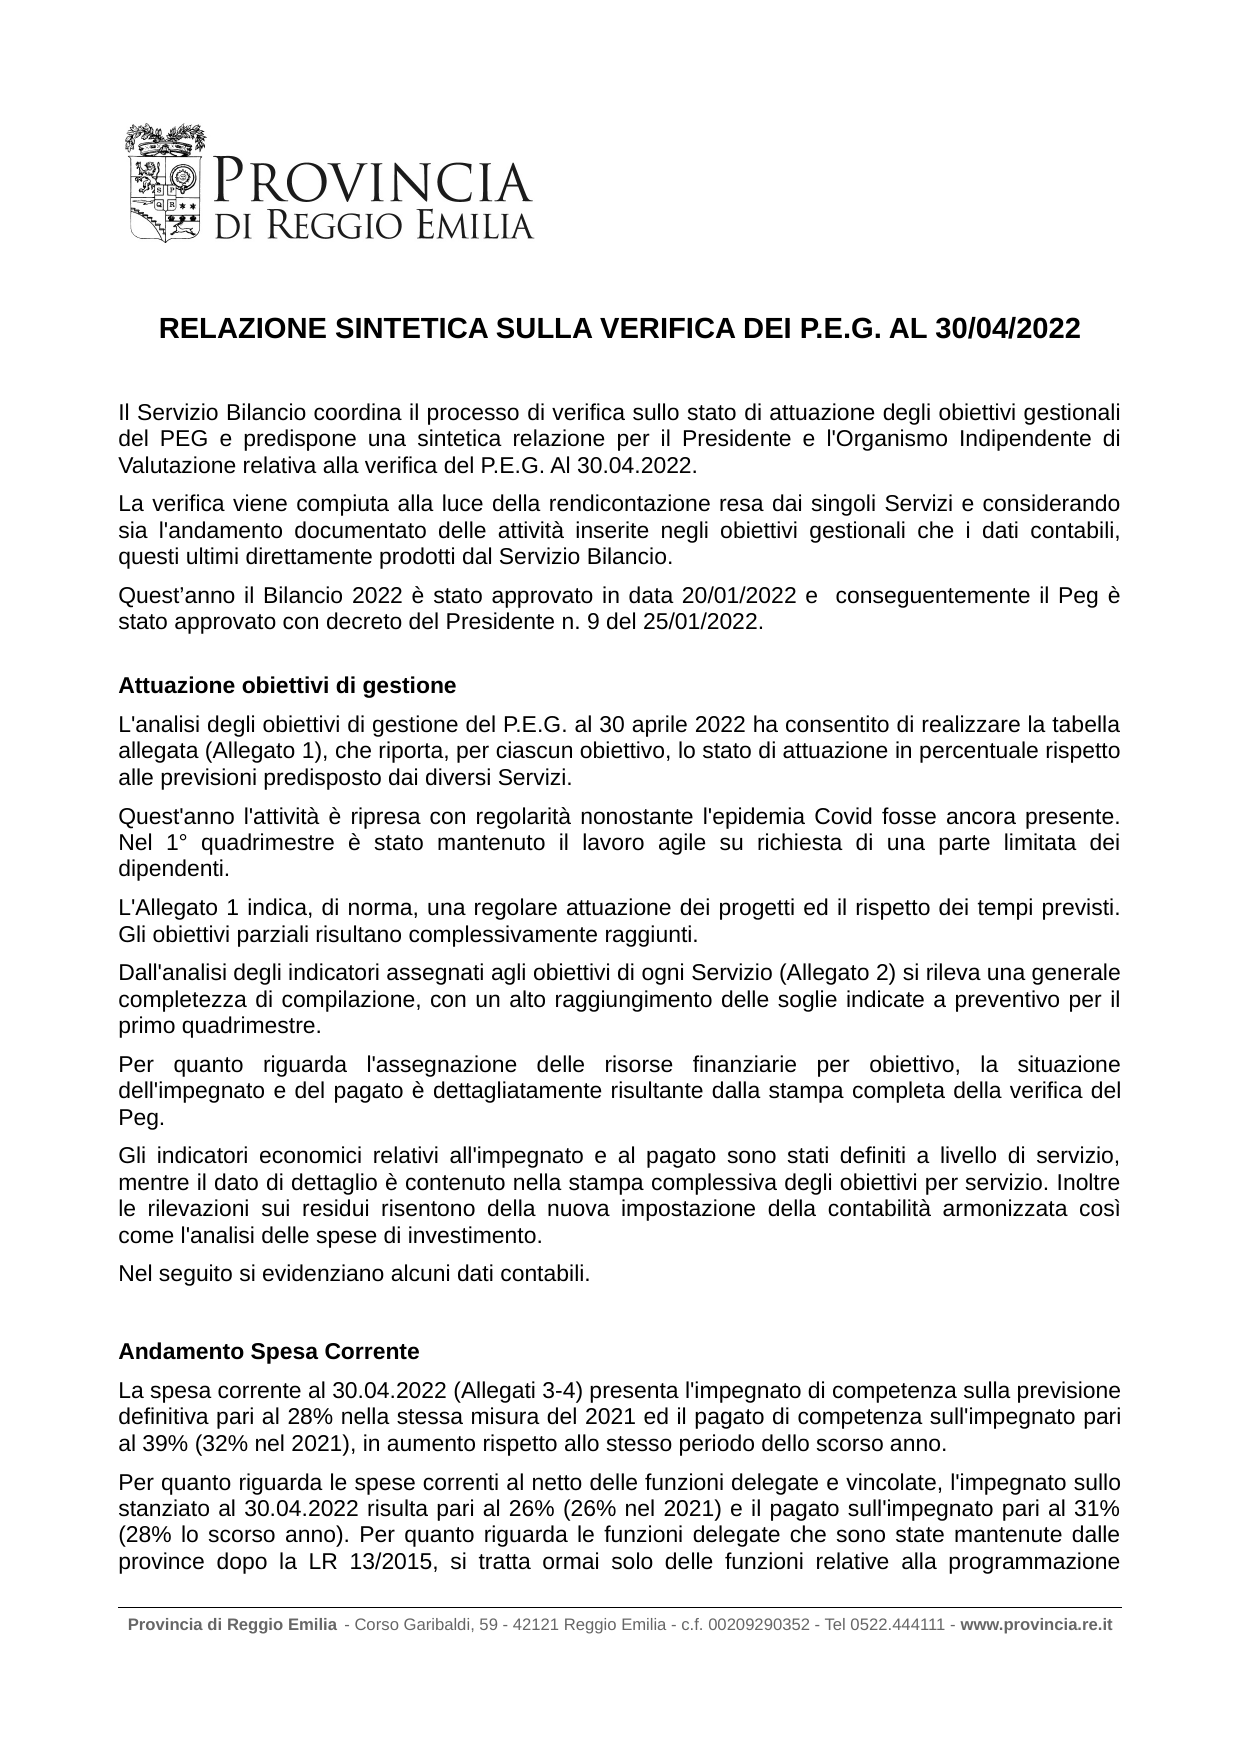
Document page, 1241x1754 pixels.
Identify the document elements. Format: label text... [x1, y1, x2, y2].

text Per quanto riguarda l'assegnazione delle risorse finanziarie per obiettivo, la situazione dell'impegnato e del pagato è dettagliatamente risultante dalla stampa completa della verifica del Peg. [118, 1051, 1122, 1130]
text La verifica viene compiuta alla luce della rendicontazione resa dai singoli Servizi e considerando sia l'andamento documentato delle attività inserite negli obiettivi gestionali che i dati contabili, questi ultimi direttamente prodotti dal Servizio Bilancio. [118, 490, 1122, 569]
text Quest'anno l'attività è ripresa con regolarità nonostante l'epidemia Covid fosse ancora presente. Nel 1° quadrimestre è stato mantenuto il lavoro agile su richiesta di una parte limitata dei dipendenti. [118, 803, 1122, 882]
text Dall'analisi degli indicatori assegnati agli obiettivi di ogni Servizio (Allegato 2) si rileva una generale completezza di compilazione, con un alto raggiungimento delle soglie indicate a preventivo per il primo quadrimestre. [118, 959, 1122, 1038]
text Nel seguito si evidenziano alcuni dati contabili. [118, 1260, 1122, 1287]
text Quest’anno il Bilancio 2022 è stato approvato in data 20/01/2022 e conseguentemente il Peg è stato approvato con decreto del Presidente n. 9 del 25/01/2022. [118, 582, 1122, 635]
text La spesa corrente al 30.04.2022 (Allegati 3-4) presenta l'impegnato di competenza sulla previsione definitiva pari al 28% nella stessa misura del 2021 ed il pagato di competenza sull'impegnato pari al 39% (32% nel 2021), in aumento rispetto allo stesso periodo dello scorso anno. [118, 1377, 1122, 1456]
text L'Allegato 1 indica, di norma, una regolare attuazione dei progetti ed il rispetto dei tempi previsti. Gli obiettivi parziali risultano complessivamente raggiunti. [118, 894, 1122, 947]
text L'analisi degli obiettivi di gestione del P.E.G. al 30 aprile 2022 ha consentito di realizzare la tabella allegata (Allegato 1), che riporta, per ciascun obiettivo, lo stato di attuazione in percentuale rispetto alle previsioni predisposto dai diversi Servizi. [118, 711, 1122, 790]
picture [118, 118, 545, 257]
text Il Servizio Bilancio coordina il processo di verifica sullo stato di attuazione degli obiettivi gestionali del PEG e predispone una sintetica relazione per il Presidente e l'Organismo Indipendente di Valutazione relativa alla verifica del P.E.G. Al 30.04.2022. [118, 399, 1122, 478]
text Gli indicatori economici relativi all'impegnato e al pagato sono stati definiti a livello di servizio, mentre il dato di dettaglio è contenuto nella stampa complessiva degli obiettivi per servizio. Inoltre le rilevazioni sui residui risentono della nuova impostazione della contabilità armonizzata così come l'analisi delle spese di investimento. [118, 1142, 1122, 1248]
subtitle Attuazione obiettivi di gestione [118, 672, 1122, 698]
text Per quanto riguarda le spese correnti al netto delle funzioni delegate e vincolate, l'impegnato sullo stanziato al 30.04.2022 risulta pari al 26% (26% nel 2021) e il pagato sull'impegnato pari al 31% (28% lo scorso anno). Per quanto riguarda le funzioni delegate che sono state mantenute dalle province dopo la LR 13/2015, si tratta ormai solo delle funzioni relative alla programmazione [118, 1468, 1122, 1574]
subtitle RELAZIONE SINTETICA SULLA VERIFICA DEI P.E.G. AL 30/04/2022 [118, 312, 1122, 345]
text Andamento Spesa Corrente [118, 1338, 1122, 1364]
